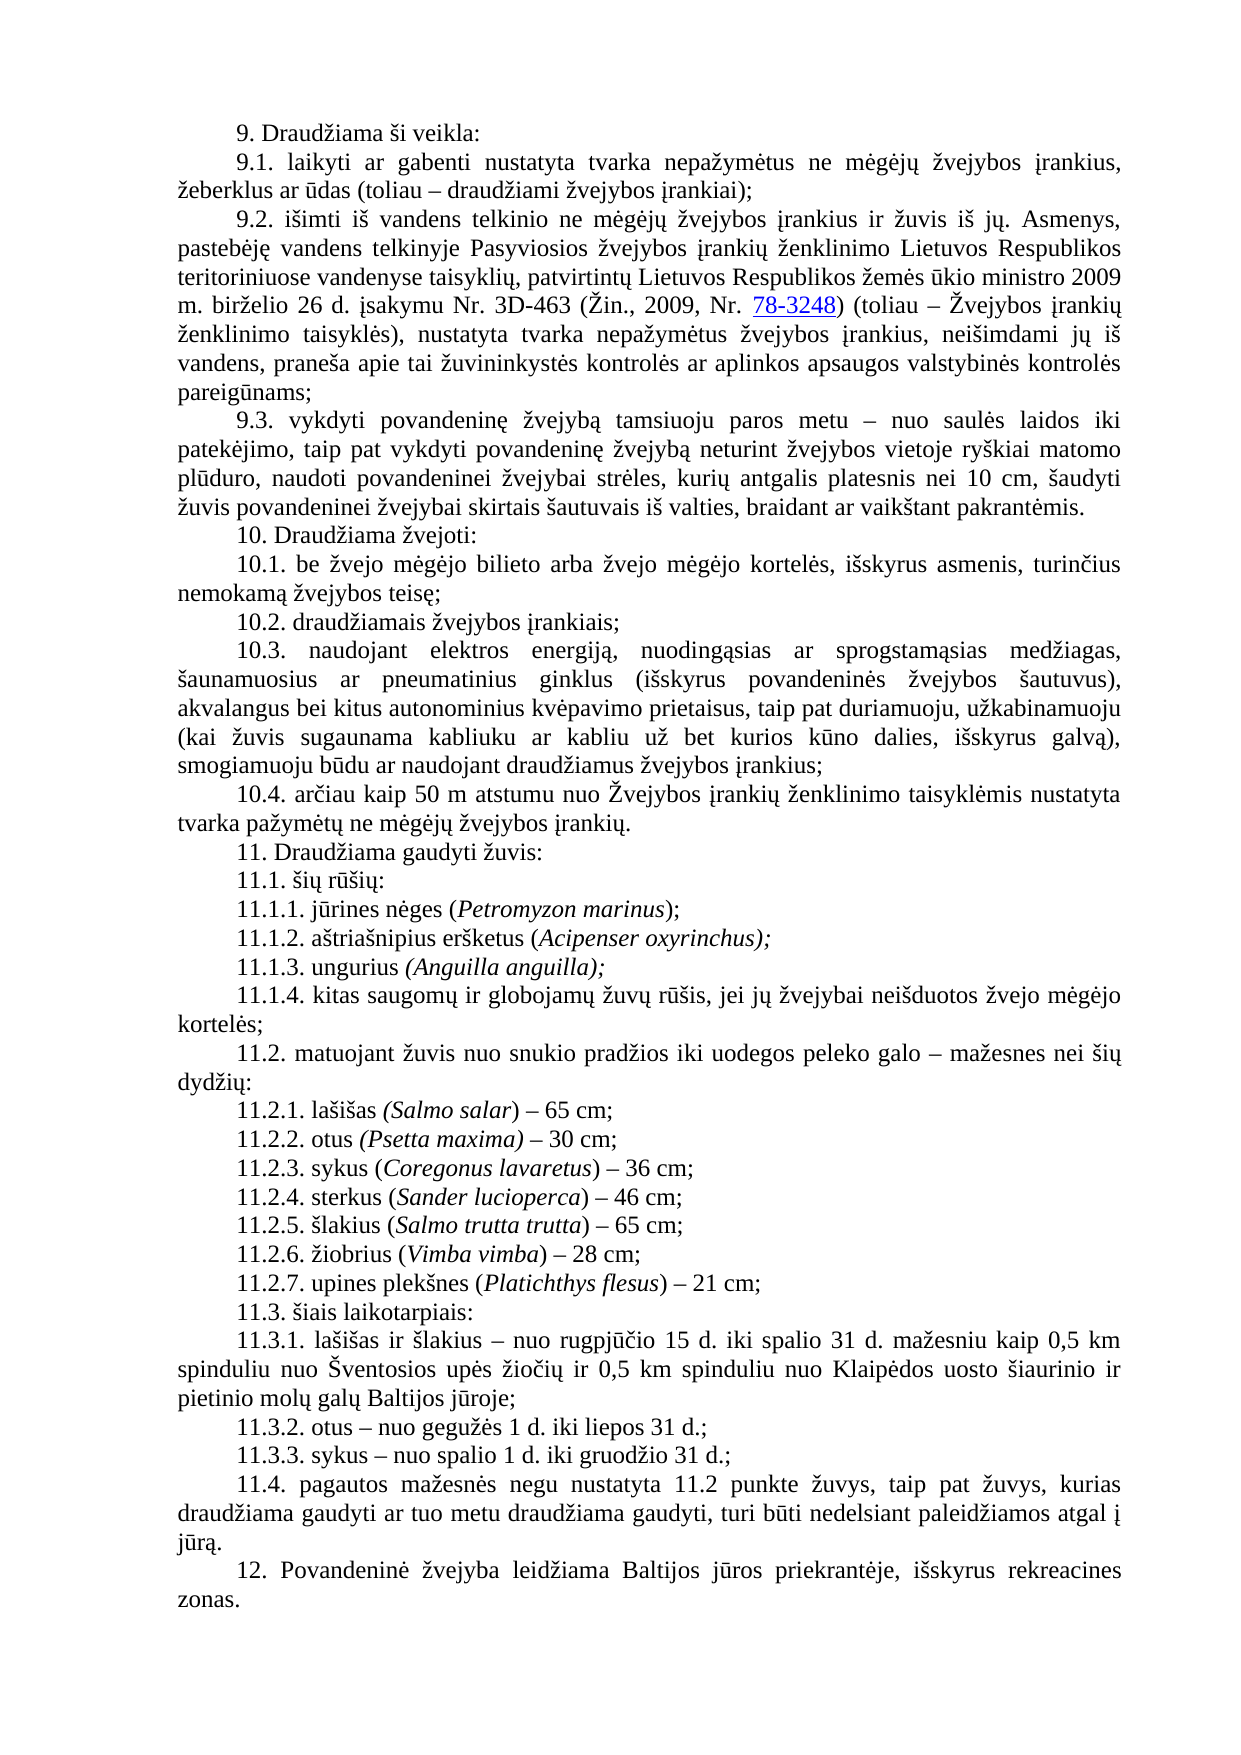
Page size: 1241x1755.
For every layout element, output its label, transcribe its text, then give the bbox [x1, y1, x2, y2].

text 11.1.1. jūrines nėges (Petromyzon marinus); [177, 894, 1122, 923]
text 11.2. matuojant žuvis nuo snukio pradžios iki uodegos peleko galo – mažesnes nei šių dydžių: [177, 1038, 1122, 1096]
text 10.1. be žvejo mėgėjo bilieto arba žvejo mėgėjo kortelės, išskyrus asmenis, turinčius nemokamą žvejybos teisę; [177, 549, 1122, 607]
text 9. Draudžiama ši veikla: [177, 118, 1122, 147]
text 11.1.4. kitas saugomų ir globojamų žuvų rūšis, jei jų žvejybai neišduotos žvejo mėgėjo kortelės; [177, 981, 1122, 1038]
text 12. Povandeninė žvejyba leidžiama Baltijos jūros priekrantėje, išskyrus rekreacines zonas. [177, 1556, 1122, 1613]
text 10.2. draudžiamais žvejybos įrankiais; [177, 607, 1122, 636]
text 11.2.3. sykus (Coregonus lavaretus) – 36 cm; [177, 1153, 1122, 1182]
text 11. Draudžiama gaudyti žuvis: [177, 837, 1122, 866]
text 11.2.6. žiobrius (Vimba vimba) – 28 cm; [177, 1239, 1122, 1268]
text 11.1. šių rūšių: [177, 866, 1122, 894]
text 10.4. arčiau kaip 50 m atstumu nuo Žvejybos įrankių ženklinimo taisyklėmis nustatyta tvarka pažymėtų ne mėgėjų žvejybos įrankių. [177, 779, 1122, 837]
text 11.2.4. sterkus (Sander lucioperca) – 46 cm; [177, 1182, 1122, 1211]
text 11.3.2. otus – nuo gegužės 1 d. iki liepos 31 d.; [177, 1412, 1122, 1441]
text 9.3. vykdyti povandeninę žvejybą tamsiuoju paros metu – nuo saulės laidos iki patekėjimo, taip pat vykdyti povandeninę žvejybą neturint žvejybos vietoje ryškiai matomo plūduro, naudoti povandeninei žvejybai strėles, kurių antgalis platesnis nei 10 cm, šaudyti žuvis povandeninei žvejybai skirtais šautuvais iš valties, braidant ar vaikštant pakrantėmis. [177, 406, 1122, 521]
text 11.3. šiais laikotarpiais: [177, 1297, 1122, 1326]
text 11.3.3. sykus – nuo spalio 1 d. iki gruodžio 31 d.; [177, 1441, 1122, 1469]
text 11.4. pagautos mažesnės negu nustatyta 11.2 punkte žuvys, taip pat žuvys, kurias draudžiama gaudyti ar tuo metu draudžiama gaudyti, turi būti nedelsiant paleidžiamos atgal į jūrą. [177, 1469, 1122, 1556]
text 11.1.2. aštriašnipius eršketus (Acipenser oxyrinchus); [177, 923, 1122, 952]
text 11.2.5. šlakius (Salmo trutta trutta) – 65 cm; [177, 1211, 1122, 1239]
text 10. Draudžiama žvejoti: [177, 521, 1122, 549]
text 9.1. laikyti ar gabenti nustatyta tvarka nepažymėtus ne mėgėjų žvejybos įrankius, žeberklus ar ūdas (toliau – draudžiami žvejybos įrankiai); [177, 147, 1122, 204]
text 10.3. naudojant elektros energiją, nuodingąsias ar sprogstamąsias medžiagas, šaunamuosius ar pneumatinius ginklus (išskyrus povandeninės žvejybos šautuvus), akvalangus bei kitus autonominius kvėpavimo prietaisus, taip pat duriamuoju, užkabinamuoju (kai žuvis sugaunama kabliuku ar kabliu už bet kurios kūno dalies, išskyrus galvą), smogiamuoju būdu ar naudojant draudžiamus žvejybos įrankius; [177, 636, 1122, 779]
text 9.2. išimti iš vandens telkinio ne mėgėjų žvejybos įrankius ir žuvis iš jų. Asmenys, pastebėję vandens telkinyje Pasyviosios žvejybos įrankių ženklinimo Lietuvos Respublikos teritoriniuose vandenyse taisyklių, patvirtintų Lietuvos Respublikos žemės ūkio ministro 2009 m. birželio 26 d. įsakymu Nr. 3D-463 (Žin., 2009, Nr. 78-3248) (toliau – Žvejybos įrankių ženklinimo taisyklės), nustatyta tvarka nepažymėtus žvejybos įrankius, neišimdami jų iš vandens, praneša apie tai žuvininkystės kontrolės ar aplinkos apsaugos valstybinės kontrolės pareigūnams; [177, 204, 1122, 406]
text 11.1.3. ungurius (Anguilla anguilla); [177, 952, 1122, 981]
text 11.2.7. upines plekšnes (Platichthys flesus) – 21 cm; [177, 1268, 1122, 1297]
text 11.3.1. lašišas ir šlakius – nuo rugpjūčio 15 d. iki spalio 31 d. mažesniu kaip 0,5 km spinduliu nuo Šventosios upės žiočių ir 0,5 km spinduliu nuo Klaipėdos uosto šiaurinio ir pietinio molų galų Baltijos jūroje; [177, 1326, 1122, 1412]
text 11.2.2. otus (Psetta maxima) – 30 cm; [177, 1124, 1122, 1153]
text 11.2.1. lašišas (Salmo salar) – 65 cm; [177, 1096, 1122, 1124]
